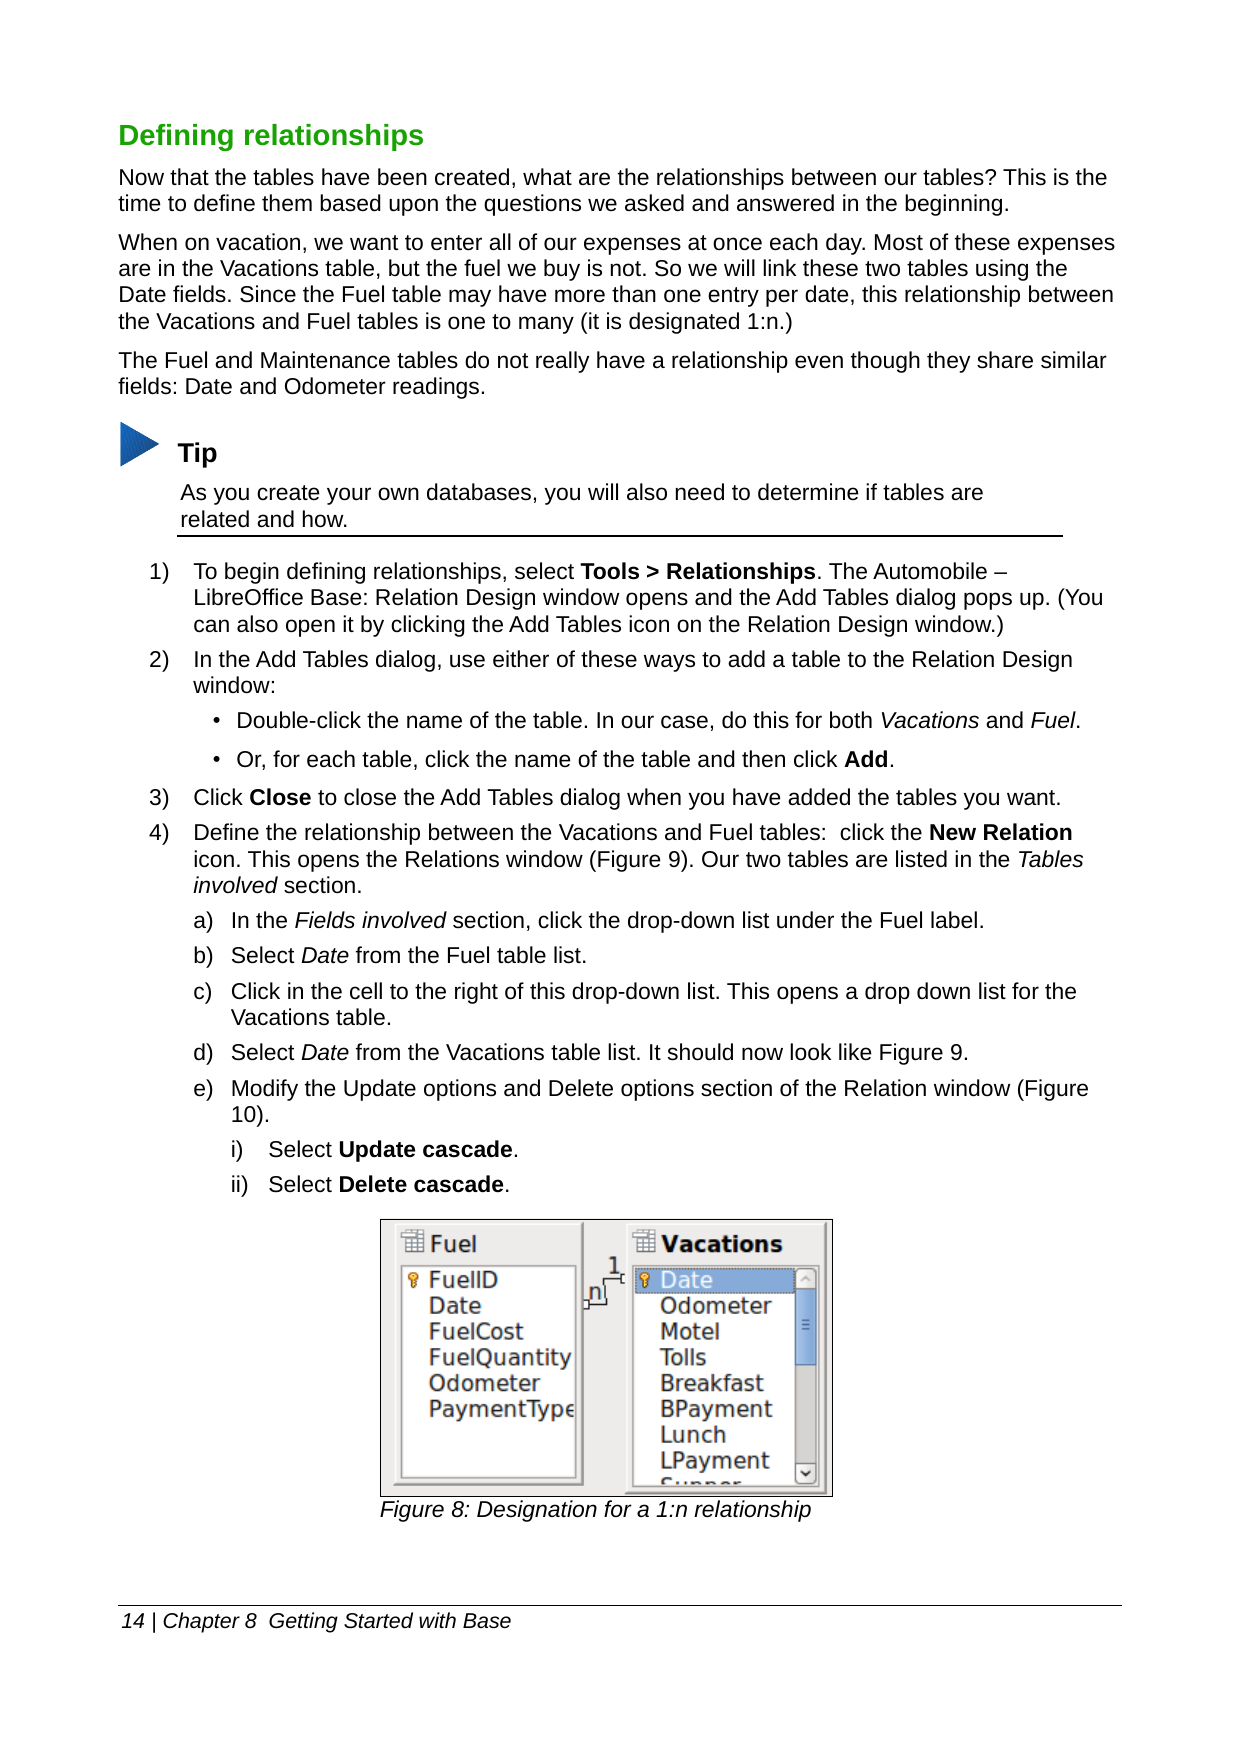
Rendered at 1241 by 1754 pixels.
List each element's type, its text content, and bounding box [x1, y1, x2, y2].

list Or, for each table, click the name of the table and then click Add. [213, 746, 1122, 772]
text The Fuel and Maintenance tables do not really have a relationship even though they share similar fields: Date and Odometer readings. [118, 347, 1122, 399]
text Figure 8: Designation for a 1:n relationship [379, 1496, 861, 1522]
picture [381, 1220, 832, 1496]
list To begin defining relationships, select Tools > Relationships. The Automobile – LibreOffice Base: Relation Design window opens and the Add Tables dialog pops up. (You can also open it by clicking the Add Tables icon on the Relation Design window.) [169, 558, 1122, 637]
list Modify the Update options and Delete options section of the Relation window (Figure 10). [193, 1074, 1122, 1127]
text Now that the tables have been created, what are the relationships between our tables? This is the time to define them based upon the questions we asked and answered in the beginning. [118, 163, 1122, 216]
list In the Add Tables dialog, use either of these ways to add a table to the Relation Design window: [169, 646, 1122, 699]
list Select Date from the Fuel table list. [193, 942, 1122, 969]
list Click Close to close the Add Tables dialog when you have added the tables you want. [169, 784, 1122, 811]
list Double-click the name of the table. In our case, do this for both Vacations and Fuel. [213, 707, 1122, 734]
list In the Fields involved section, click the drop-down list under the Fuel label. [193, 907, 1122, 934]
list Select Delete cascade. [231, 1171, 1122, 1198]
list Select Date from the Vacations table list. It should now look like Figure 9. [193, 1039, 1122, 1066]
subtitle Defining relationships [118, 118, 1122, 152]
text As you create your own databases, you will also need to determine if tables are related and how. [177, 476, 1063, 535]
list Select Update cascade. [231, 1136, 1122, 1162]
text When on vacation, we want to enter all of our expenses at once each day. Most of these expenses are in the Vacations table, but the fuel we buy is not. So we will link these two tables using the Date fields. Since the Fuel table may have more than one entry per date, this relationship between the Vacations and Fuel tables is one to many (it is designated 1:n.) [118, 229, 1122, 334]
list Click in the cell to the right of this drop-down list. This opens a drop down list for the Vacations table. [193, 978, 1122, 1030]
subtitle Tip [118, 419, 1122, 469]
list Define the relationship between the Vacations and Fuel tables: click the New Relation icon. This opens the Relations window (Figure 9). Our two tables are listed in the Tables involved section. [169, 819, 1122, 898]
